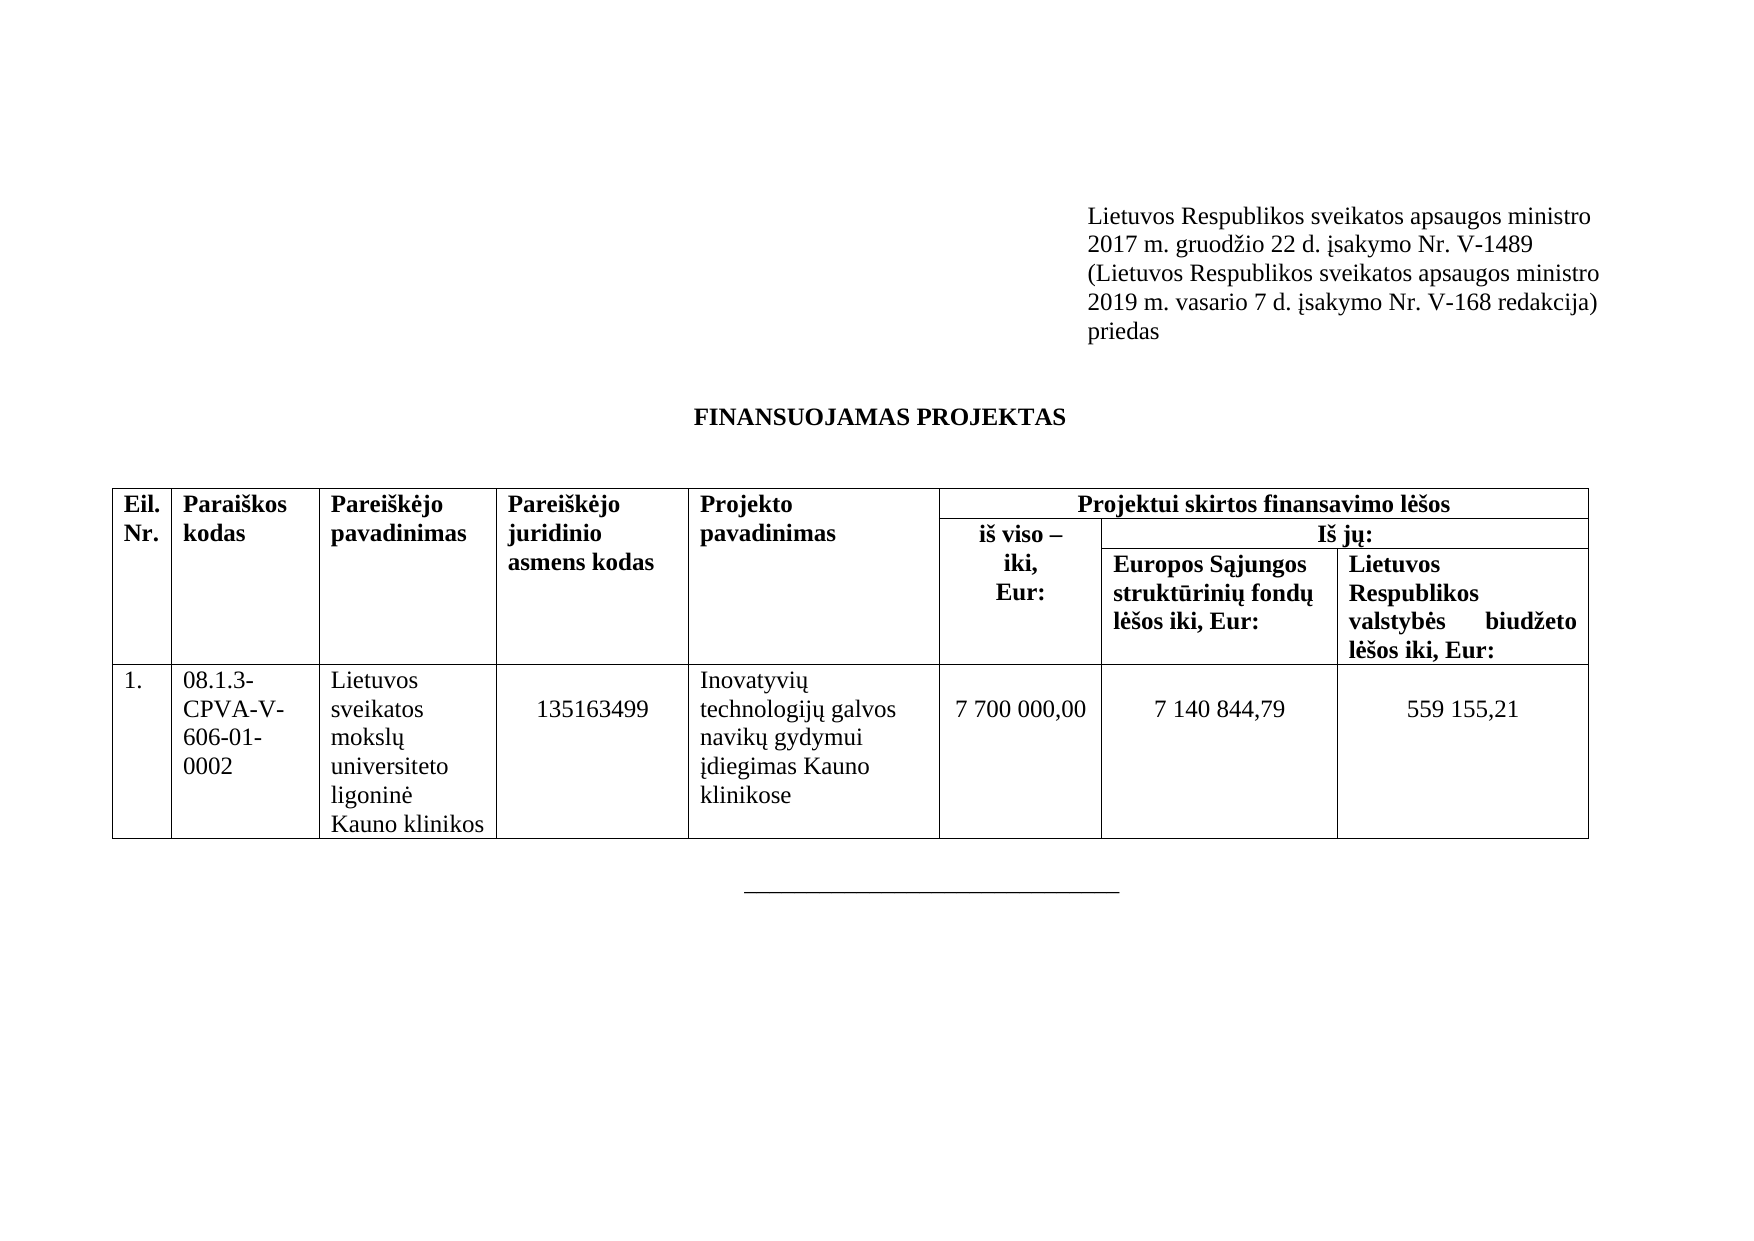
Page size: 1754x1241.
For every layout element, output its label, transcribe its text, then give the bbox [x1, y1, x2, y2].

table_cell iš viso – iki, Eur: [940, 519, 1101, 664]
text 2019 m. vasario 7 d. įsakymo Nr. V-168 redakcija) [112, 287, 1648, 316]
text Lietuvos Respublikos sveikatos apsaugos ministro [112, 201, 1648, 229]
text (Lietuvos Respublikos sveikatos apsaugos ministro [112, 258, 1648, 287]
table_header Pareiškėjo juridinio asmens kodas [497, 489, 688, 664]
table_cell 559 155,21 [1338, 665, 1588, 837]
table_header Pareiškėjo pavadinimas [320, 489, 496, 664]
table_cell 7 140 844,79 [1102, 665, 1337, 837]
table_cell 7 700 000,00 [940, 665, 1101, 837]
text ______________________________ [112, 867, 1648, 896]
table_header Projektui skirtos finansavimo lėšos [940, 489, 1588, 518]
table_cell 08.1.3-CPVA-V-606-01-0002 [172, 665, 319, 837]
table_cell Europos Sąjungos struktūrinių fondų lėšos iki, Eur: [1102, 549, 1337, 664]
text 2017 m. gruodžio 22 d. įsakymo Nr. V-1489 [112, 229, 1648, 258]
table_header Paraiškos kodas [172, 489, 319, 664]
table_header Projekto pavadinimas [689, 489, 939, 664]
table_header Eil. Nr. [113, 489, 171, 664]
text FINANSUOJAMAS PROJEKTAS [112, 402, 1648, 431]
table_cell Inovatyvių technologijų galvos navikų gydymui įdiegimas Kauno klinikose [689, 665, 939, 837]
table_cell Lietuvos Respublikos valstybės biudžeto lėšos iki, Eur: [1338, 549, 1588, 664]
table_cell Iš jų: [1102, 519, 1588, 548]
table_cell Lietuvos sveikatos mokslų universiteto ligoninė Kauno klinikos [320, 665, 496, 837]
table_cell 135163499 [497, 665, 688, 837]
table_cell 1. [113, 665, 171, 837]
text priedas [112, 316, 1648, 344]
